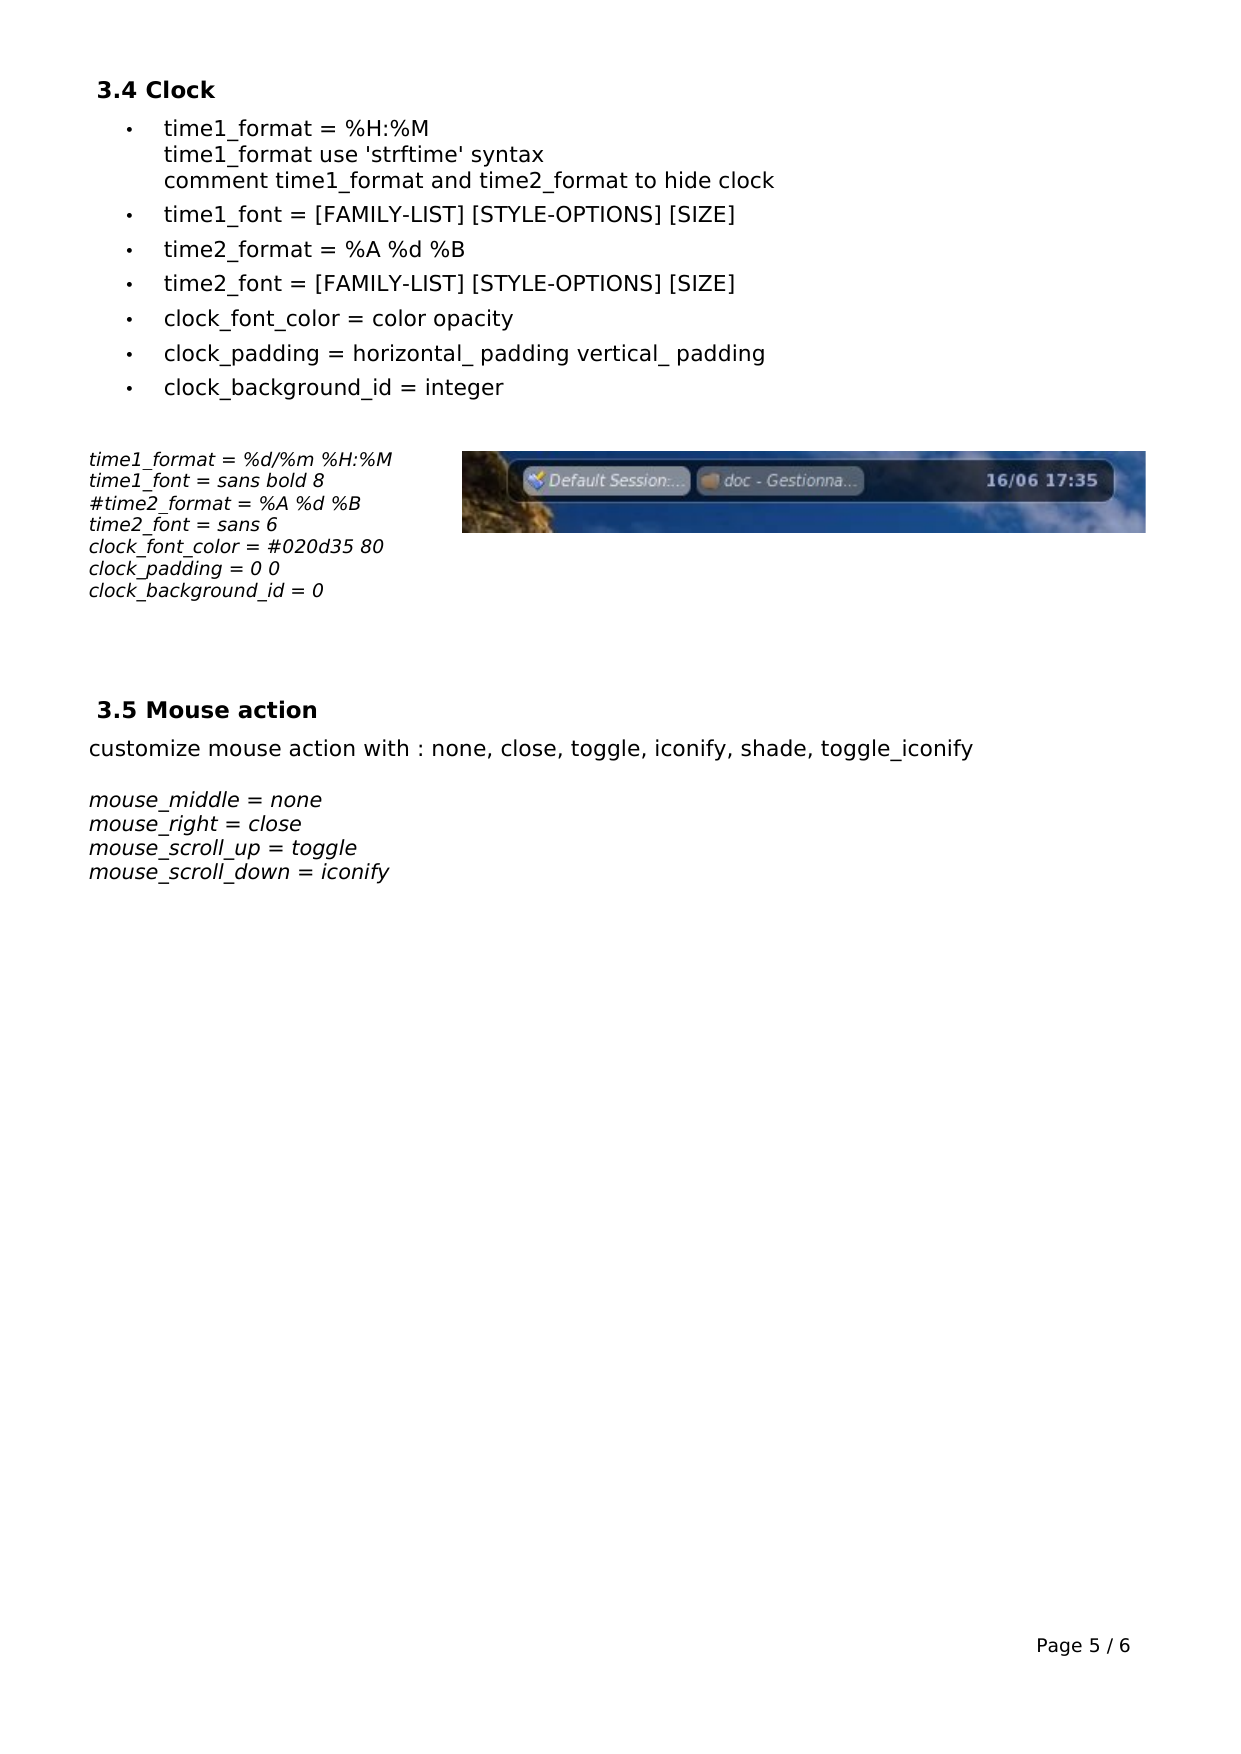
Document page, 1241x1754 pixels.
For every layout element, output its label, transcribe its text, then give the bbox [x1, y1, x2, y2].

text clock_padding = 0 0 [88, 558, 1152, 580]
text mouse_right = close [88, 812, 1152, 836]
text clock_font_color = #020d35 80 [88, 536, 1152, 558]
picture [462, 451, 1146, 533]
text mouse_scroll_down = iconify [88, 861, 1152, 885]
list time2_format = %A %d %B [126, 237, 1152, 262]
list time2_font = [FAMILY-LIST] [STYLE-OPTIONS] [SIZE] [126, 271, 1152, 297]
text time1_font = sans bold 8 [88, 470, 462, 492]
subtitle Clock [88, 77, 1152, 103]
list clock_padding = horizontal_ padding vertical_ padding [126, 340, 1152, 366]
text customize mouse action with : none, close, toggle, iconify, shade, toggle_iconify [88, 736, 1152, 762]
subtitle Mouse action [88, 697, 1152, 724]
text mouse_scroll_up = toggle [88, 836, 1152, 861]
text time2_font = sans 6 [88, 514, 1152, 536]
list time1_font = [FAMILY-LIST] [STYLE-OPTIONS] [SIZE] [126, 202, 1152, 228]
list clock_font_color = color opacity [126, 306, 1152, 332]
text clock_background_id = 0 [88, 580, 1152, 602]
list time1_format = %H:%M time1_format use 'strftime' syntax comment time1_format and time2_format to hide clock [126, 116, 1152, 193]
list clock_background_id = integer [126, 375, 1152, 426]
text mouse_middle = none [88, 788, 1152, 812]
text time1_format = %d/%m %H:%M [88, 448, 1152, 470]
text #time2_format = %A %d %B [88, 492, 462, 514]
